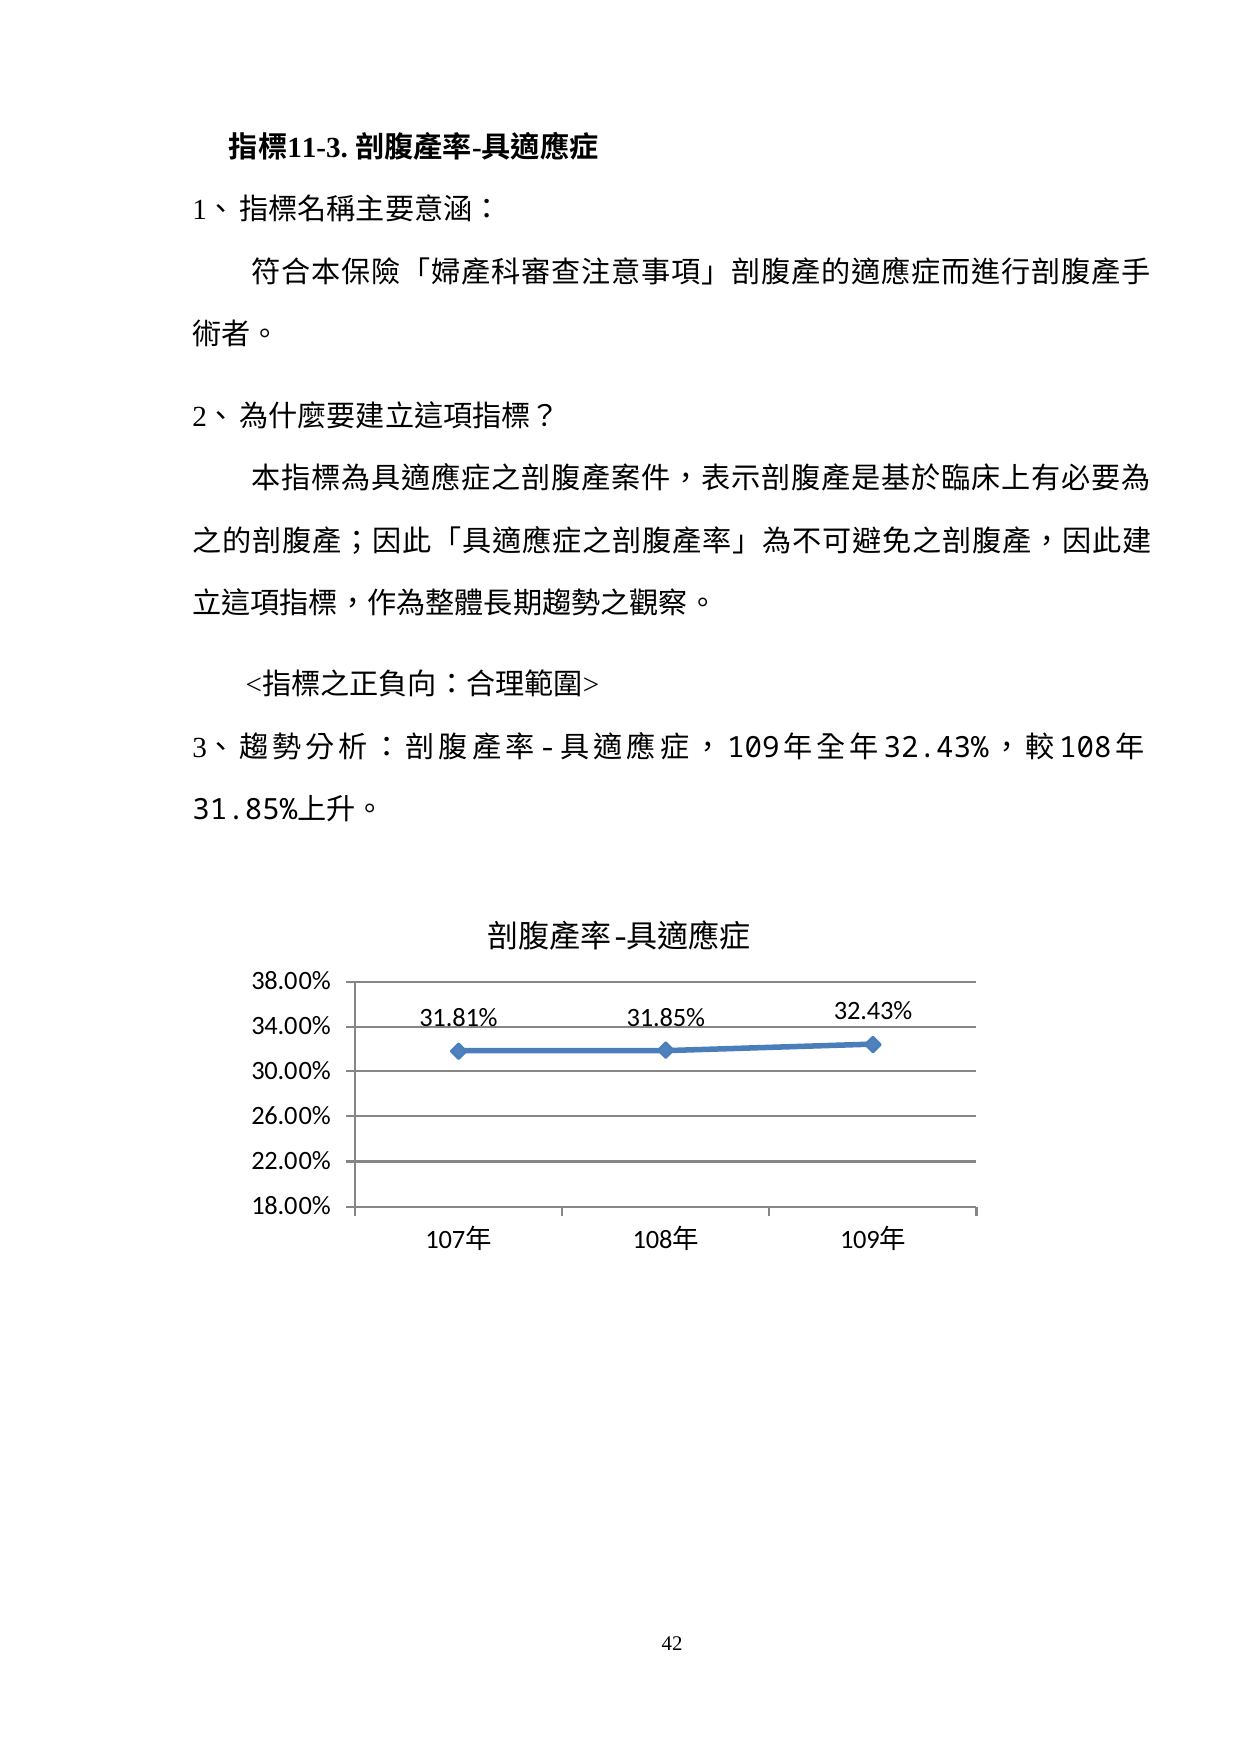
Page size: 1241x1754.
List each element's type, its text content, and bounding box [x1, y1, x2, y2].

list 趨勢分析：剖腹產率-具適應症，109年全年32.43%，較108年31.85%上升。 [192, 703, 1145, 828]
text 符合本保險「婦產科審查注意事項」剖腹產的適應症而進行剖腹產手術者。 [192, 228, 1152, 353]
list 指標名稱主要意涵： [192, 165, 1145, 228]
text <指標之正負向：合理範圍> [192, 640, 1145, 703]
subtitle 指標11-3. 剖腹產率-具適應症 [192, 103, 1145, 165]
text 本指標為具適應症之剖腹產案件，表示剖腹產是基於臨床上有必要為之的剖腹產；因此「具適應症之剖腹產率」為不可避免之剖腹產，因此建立這項指標，作為整體長期趨勢之觀察。 [192, 434, 1152, 622]
list 為什麼要建立這項指標？ [192, 372, 1145, 434]
